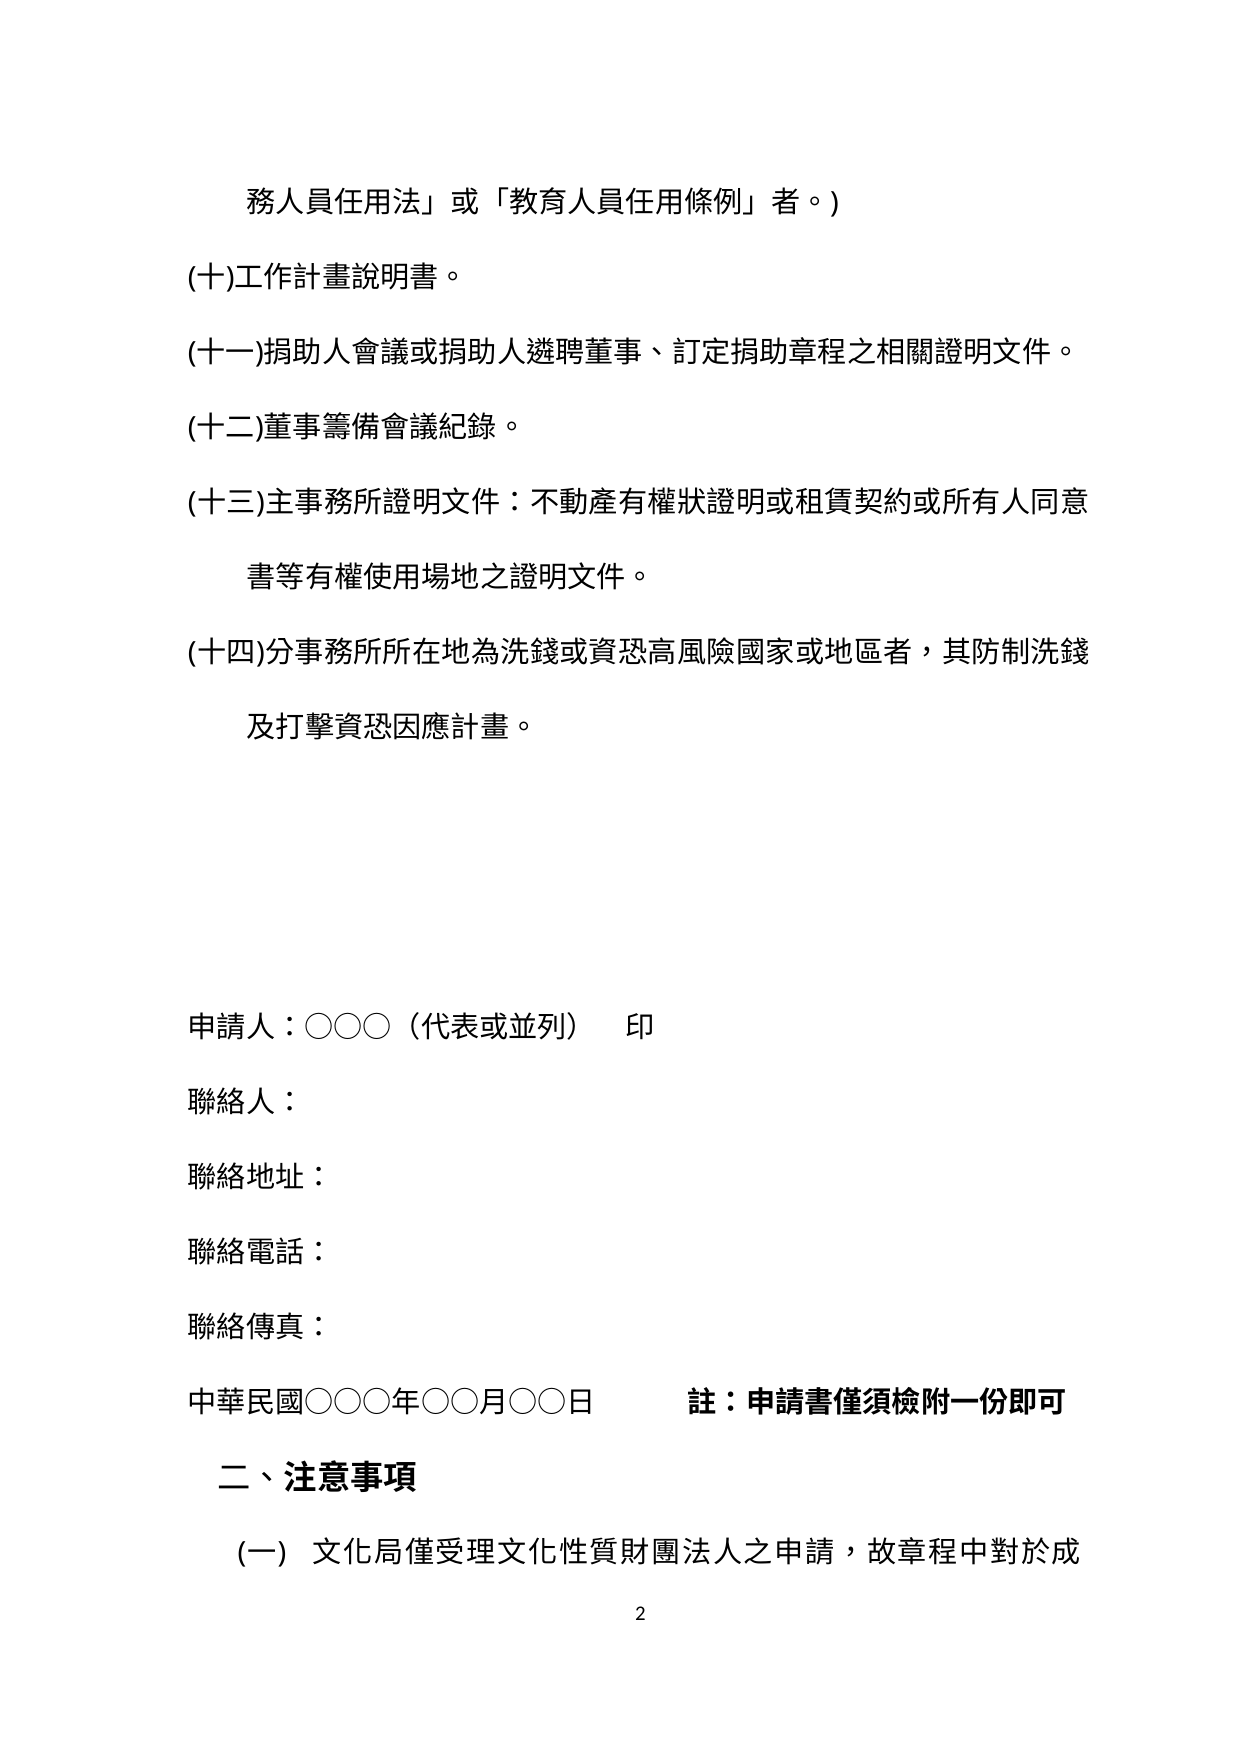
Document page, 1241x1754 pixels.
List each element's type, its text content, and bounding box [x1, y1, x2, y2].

text 申請人：○○○（代表或並列） 印 [187, 987, 1093, 1062]
text (十)工作計畫說明書。 [188, 237, 1093, 312]
subtitle 注意事項 [202, 1437, 1093, 1512]
list 文化局僅受理文化性質財團法人之申請，故章程中對於成 [237, 1512, 1084, 1587]
text (十四)分事務所所在地為洗錢或資恐高風險國家或地區者，其防制洗錢及打擊資恐因應計畫。 [188, 612, 1093, 762]
text 聯絡傳真： [187, 1287, 1093, 1362]
text 聯絡人： [187, 1062, 1093, 1137]
text 務人員任用法」或「教育人員任用條例」者。) [188, 162, 1093, 237]
text 中華民國○○○年○○月○○日 註：申請書僅須檢附一份即可 [187, 1362, 1093, 1437]
text 聯絡地址： [187, 1137, 1093, 1212]
text (十二)董事籌備會議紀錄。 [188, 387, 1093, 462]
text 聯絡電話： [187, 1212, 1093, 1287]
text (十三)主事務所證明文件：不動產有權狀證明或租賃契約或所有人同意 書等有權使用場地之證明文件。 [188, 462, 1093, 612]
text (十一)捐助人會議或捐助人遴聘董事、訂定捐助章程之相關證明文件。 [188, 312, 1093, 387]
